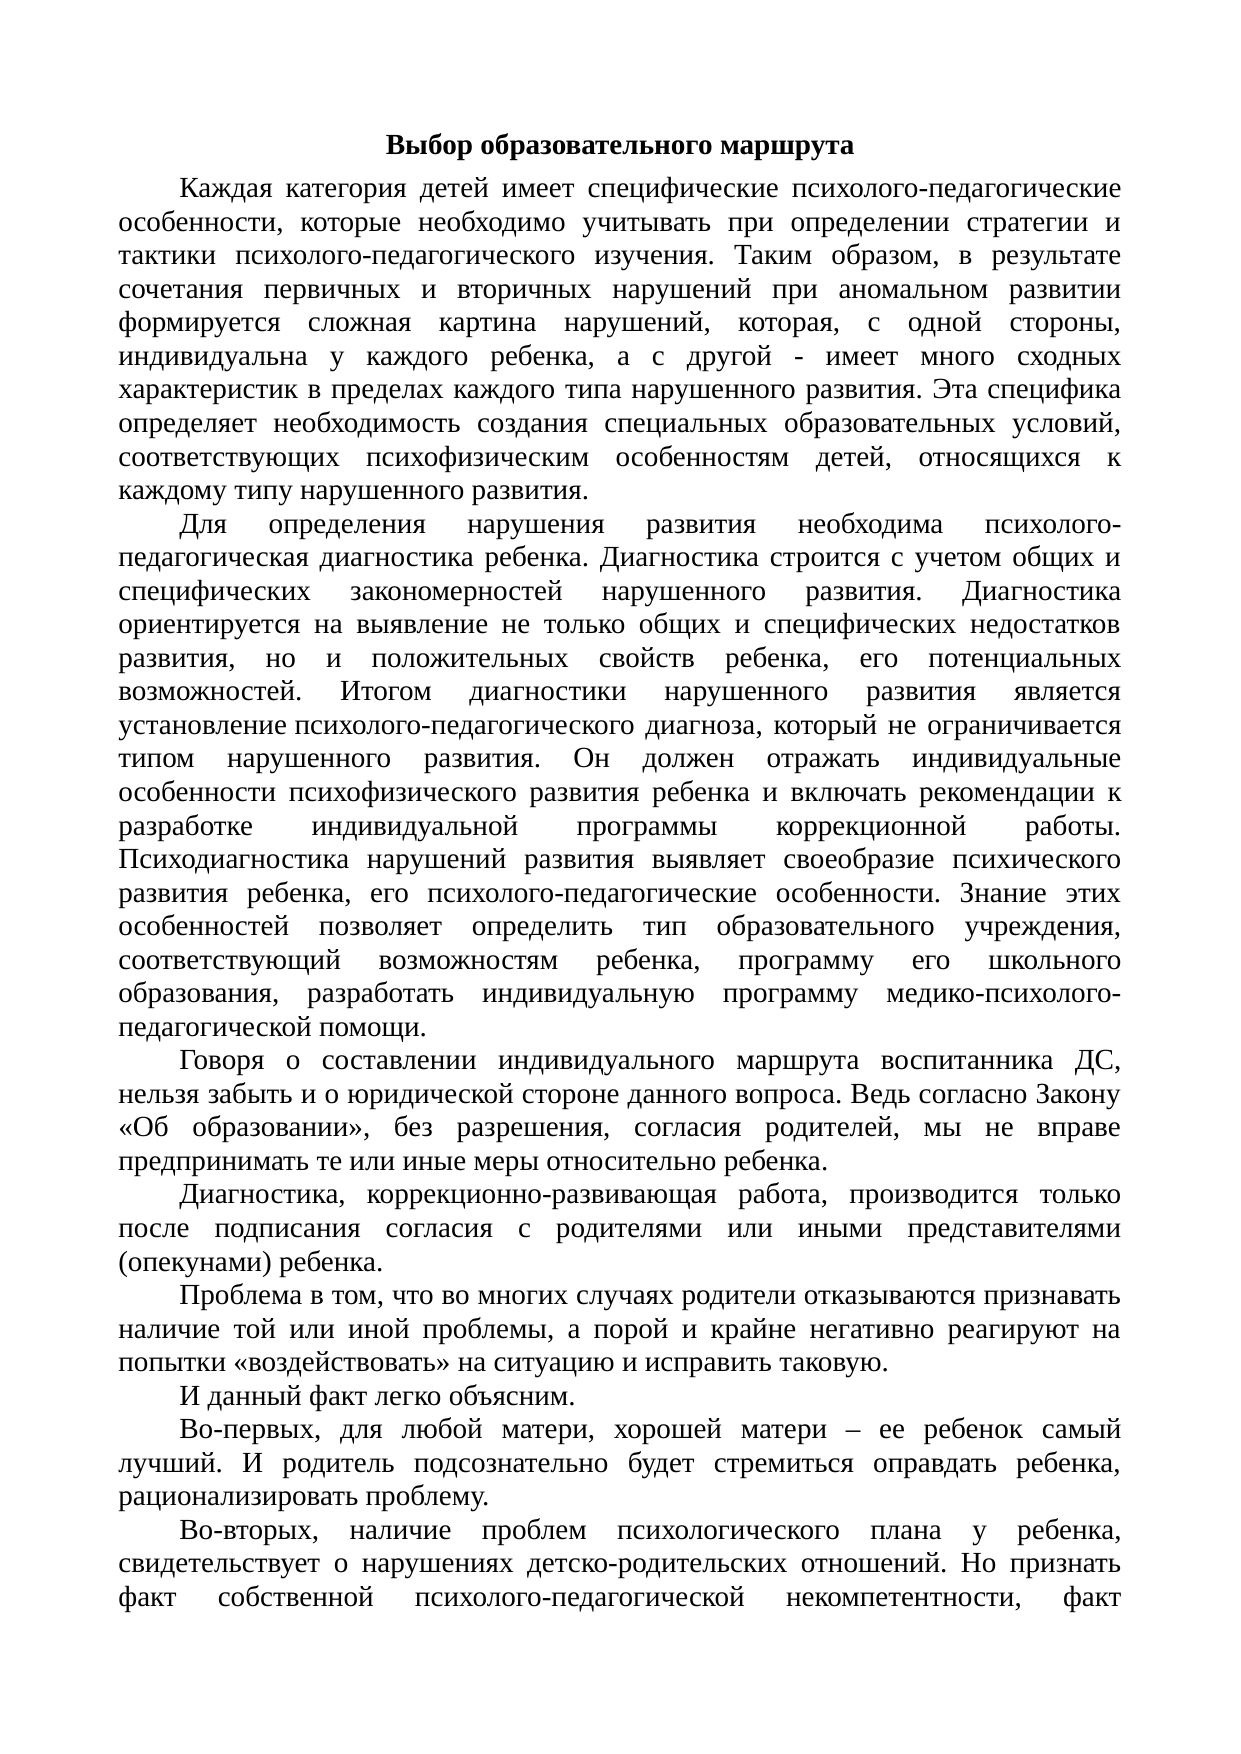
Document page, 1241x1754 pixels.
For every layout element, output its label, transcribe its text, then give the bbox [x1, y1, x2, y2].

text Диагностика, коррекционно-развивающая работа, производится только после подписания согласия с родителями или иными представителями (опекунами) ребенка. [118, 1177, 1122, 1277]
text Во-вторых, наличие проблем психологического плана у ребенка, свидетельствует о нарушениях детско-родительских отношений. Но признать факт собственной психолого-педагогической некомпетентности, факт [118, 1512, 1122, 1613]
text Выбор образовательного маршрута [118, 127, 1122, 161]
text Во-первых, для любой матери, хорошей матери – ее ребенок самый лучший. И родитель подсознательно будет стремиться оправдать ребенка, рационализировать проблему. [118, 1411, 1122, 1512]
text И данный факт легко объясним. [118, 1378, 1122, 1411]
text Для определения нарушения развития необходима психолого- педагогическая диагностика ребенка. Диагностика строится с учетом общих и специфических закономерностей нарушенного развития. Диагностика ориентируется на выявление не только общих и специфических недостатков развития, но и положительных свойств ребенка, его потенциальных возможностей. Итогом диагностики нарушенного развития является установление психолого-педагогического диагноза, который не ограничивается типом нарушенного развития. Он должен отражать индивидуальные особенности психофизического развития ребенка и включать рекомендации к разработке индивидуальной программы коррекционной работы. Психодиагностика нарушений развития выявляет своеобразие психического развития ребенка, его психолого-педагогические особенности. Знание этих особенностей позволяет определить тип образовательного учреждения, соответствующий возможностям ребенка, программу его школьного образования, разработать индивидуальную программу медико-психолого-педагогической помощи. [118, 506, 1122, 1042]
text Говоря о составлении индивидуального маршрута воспитанника ДС, нельзя забыть и о юридической стороне данного вопроса. Ведь согласно Закону «Об образовании», без разрешения, согласия родителей, мы не вправе предпринимать те или иные меры относительно ребенка. [118, 1042, 1122, 1177]
text Проблема в том, что во многих случаях родители отказываются признавать наличие той или иной проблемы, а порой и крайне негативно реагируют на попытки «воздействовать» на ситуацию и исправить таковую. [118, 1277, 1122, 1378]
text Каждая категория детей имеет специфические психолого-педагогические особенности, которые необходимо учитывать при определении стратегии и тактики психолого-педагогического изучения. Таким образом, в результате сочетания первичных и вторичных нарушений при аномальном развитии формируется сложная картина нарушений, которая, с одной стороны, индивидуальна у каждого ребенка, а с другой - имеет много сходных характеристик в пределах каждого типа нарушенного развития. Эта специфика определяет необходимость создания специальных образовательных условий, соответствующих психофизическим особенностям детей, относящихся к каждому типу нарушенного развития. [118, 170, 1122, 506]
